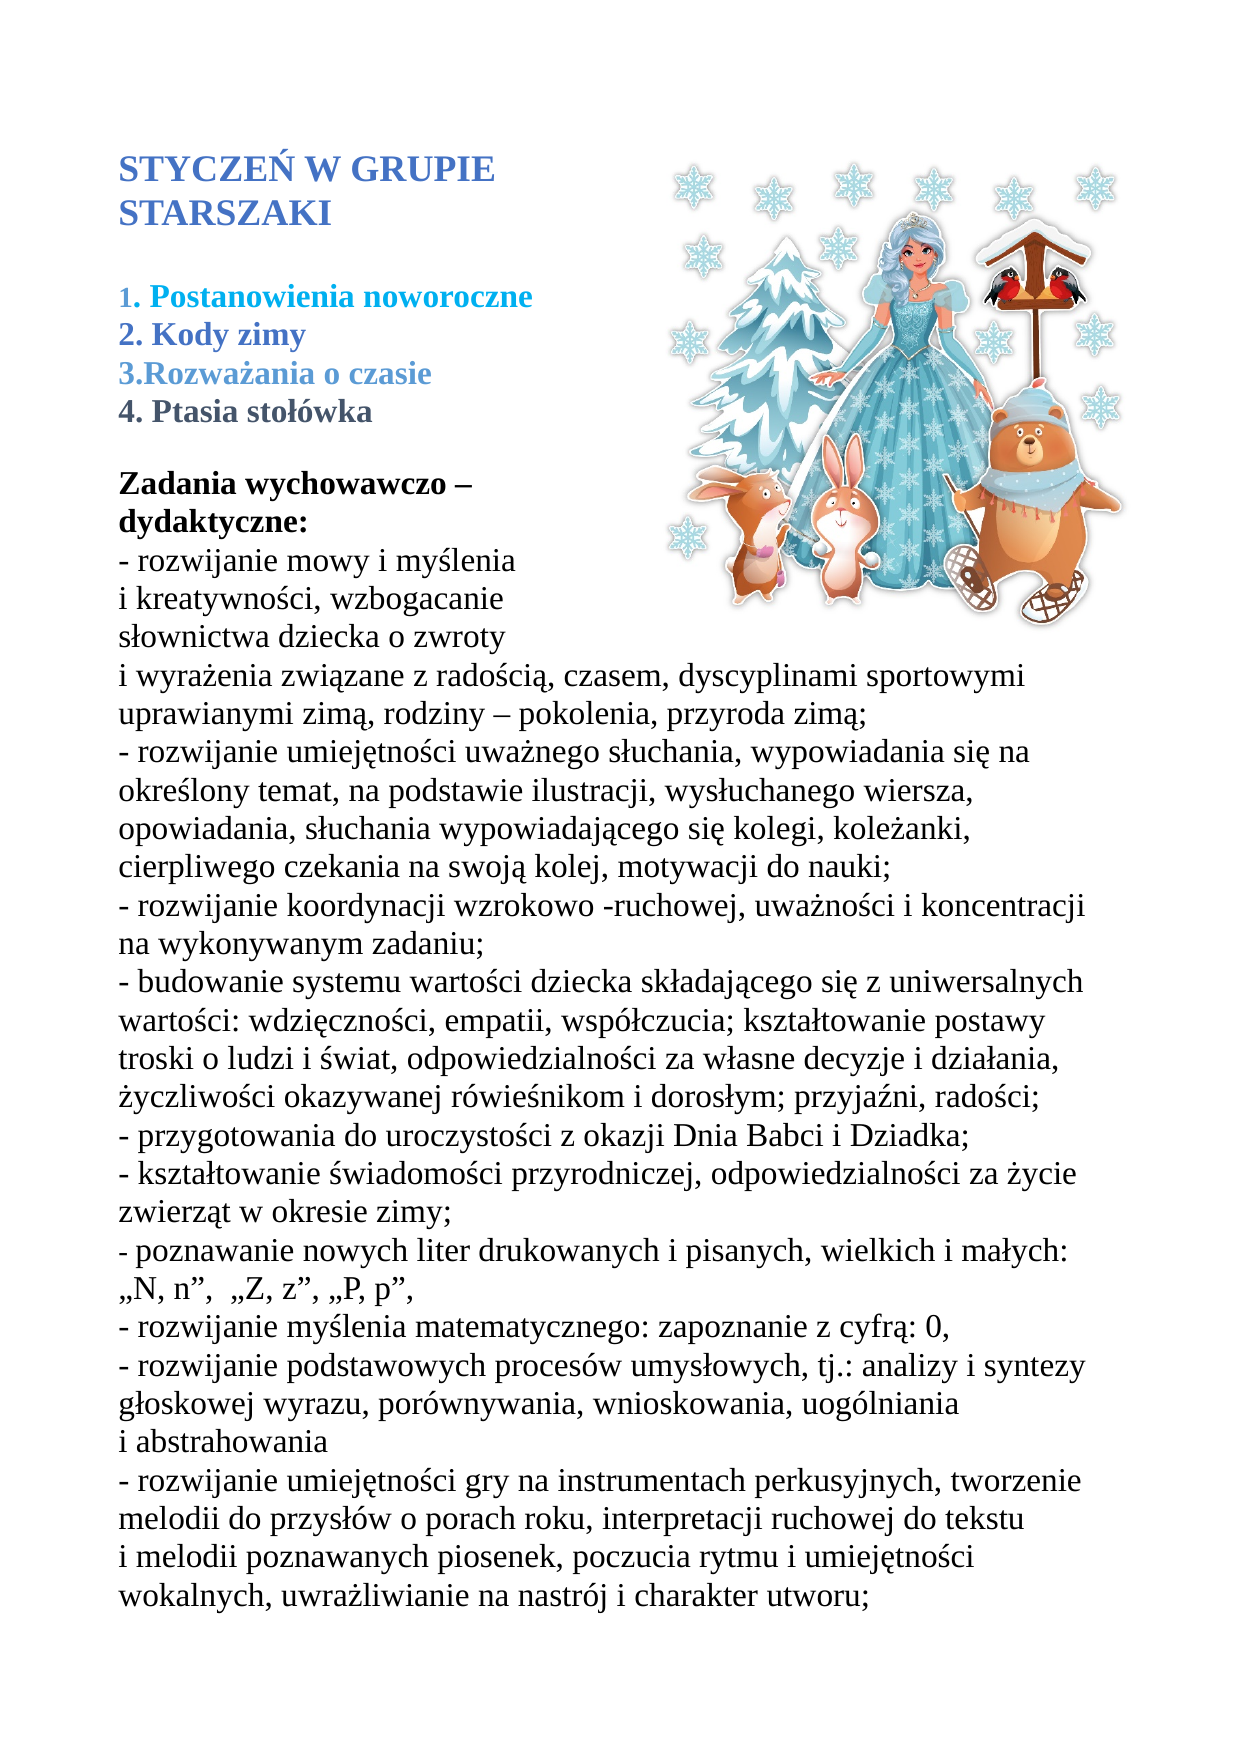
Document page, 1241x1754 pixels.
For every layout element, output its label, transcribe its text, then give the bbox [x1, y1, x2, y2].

text Zadania wychowawczo – dydaktyczne: [118, 463, 655, 540]
text - rozwijanie umiejętności gry na instrumentach perkusyjnych, tworzenie melodii do przysłów o porach roku, interpretacji ruchowej do tekstu i melodii poznawanych piosenek, poczucia rytmu i umiejętności wokalnych, uwrażliwianie na nastrój i charakter utworu; [118, 1460, 1122, 1613]
picture [655, 151, 1139, 637]
text - rozwijanie umiejętności uważnego słuchania, wypowiadania się na określony temat, na podstawie ilustracji, wysłuchanego wiersza, opowiadania, słuchania wypowiadającego się kolegi, koleżanki, cierpliwego czekania na swoją kolej, motywacji do nauki; [118, 731, 1122, 885]
text STYCZEŃ W GRUPIE STARSZAKI [118, 147, 1122, 233]
text - poznawanie nowych liter drukowanych i pisanych, wielkich i małych: „N, n”, „Z, z”, „P, p”, [118, 1230, 1122, 1306]
text 2. Kody zimy [118, 314, 655, 353]
text - rozwijanie mowy i myślenia i kreatywności, wzbogacanie słownictwa dziecka o zwroty i wyrażenia związane z radością, czasem, dyscyplinami sportowymi uprawianymi zimą, rodziny – pokolenia, przyroda zimą; [118, 540, 1122, 731]
text 3.Rozważania o czasie [118, 353, 655, 391]
text 1. Postanowienia noworoczne [118, 276, 655, 314]
text - rozwijanie myślenia matematycznego: zapoznanie z cyfrą: 0, [118, 1306, 1122, 1345]
text - budowanie systemu wartości dziecka składającego się z uniwersalnych wartości: wdzięczności, empatii, współczucia; kształtowanie postawy troski o ludzi i świat, odpowiedzialności za własne decyzje i działania, życzliwości okazywanej rówieśnikom i dorosłym; przyjaźni, radości; [118, 961, 1122, 1115]
text 4. Ptasia stołówka [118, 391, 655, 429]
text - rozwijanie koordynacji wzrokowo -ruchowej, uważności i koncentracji na wykonywanym zadaniu; [118, 885, 1122, 961]
text - rozwijanie podstawowych procesów umysłowych, tj.: analizy i syntezy głoskowej wyrazu, porównywania, wnioskowania, uogólniania i abstrahowania [118, 1345, 1122, 1460]
text - przygotowania do uroczystości z okazji Dnia Babci i Dziadka; [118, 1115, 1122, 1153]
text - kształtowanie świadomości przyrodniczej, odpowiedzialności za życie zwierząt w okresie zimy; [118, 1153, 1122, 1230]
